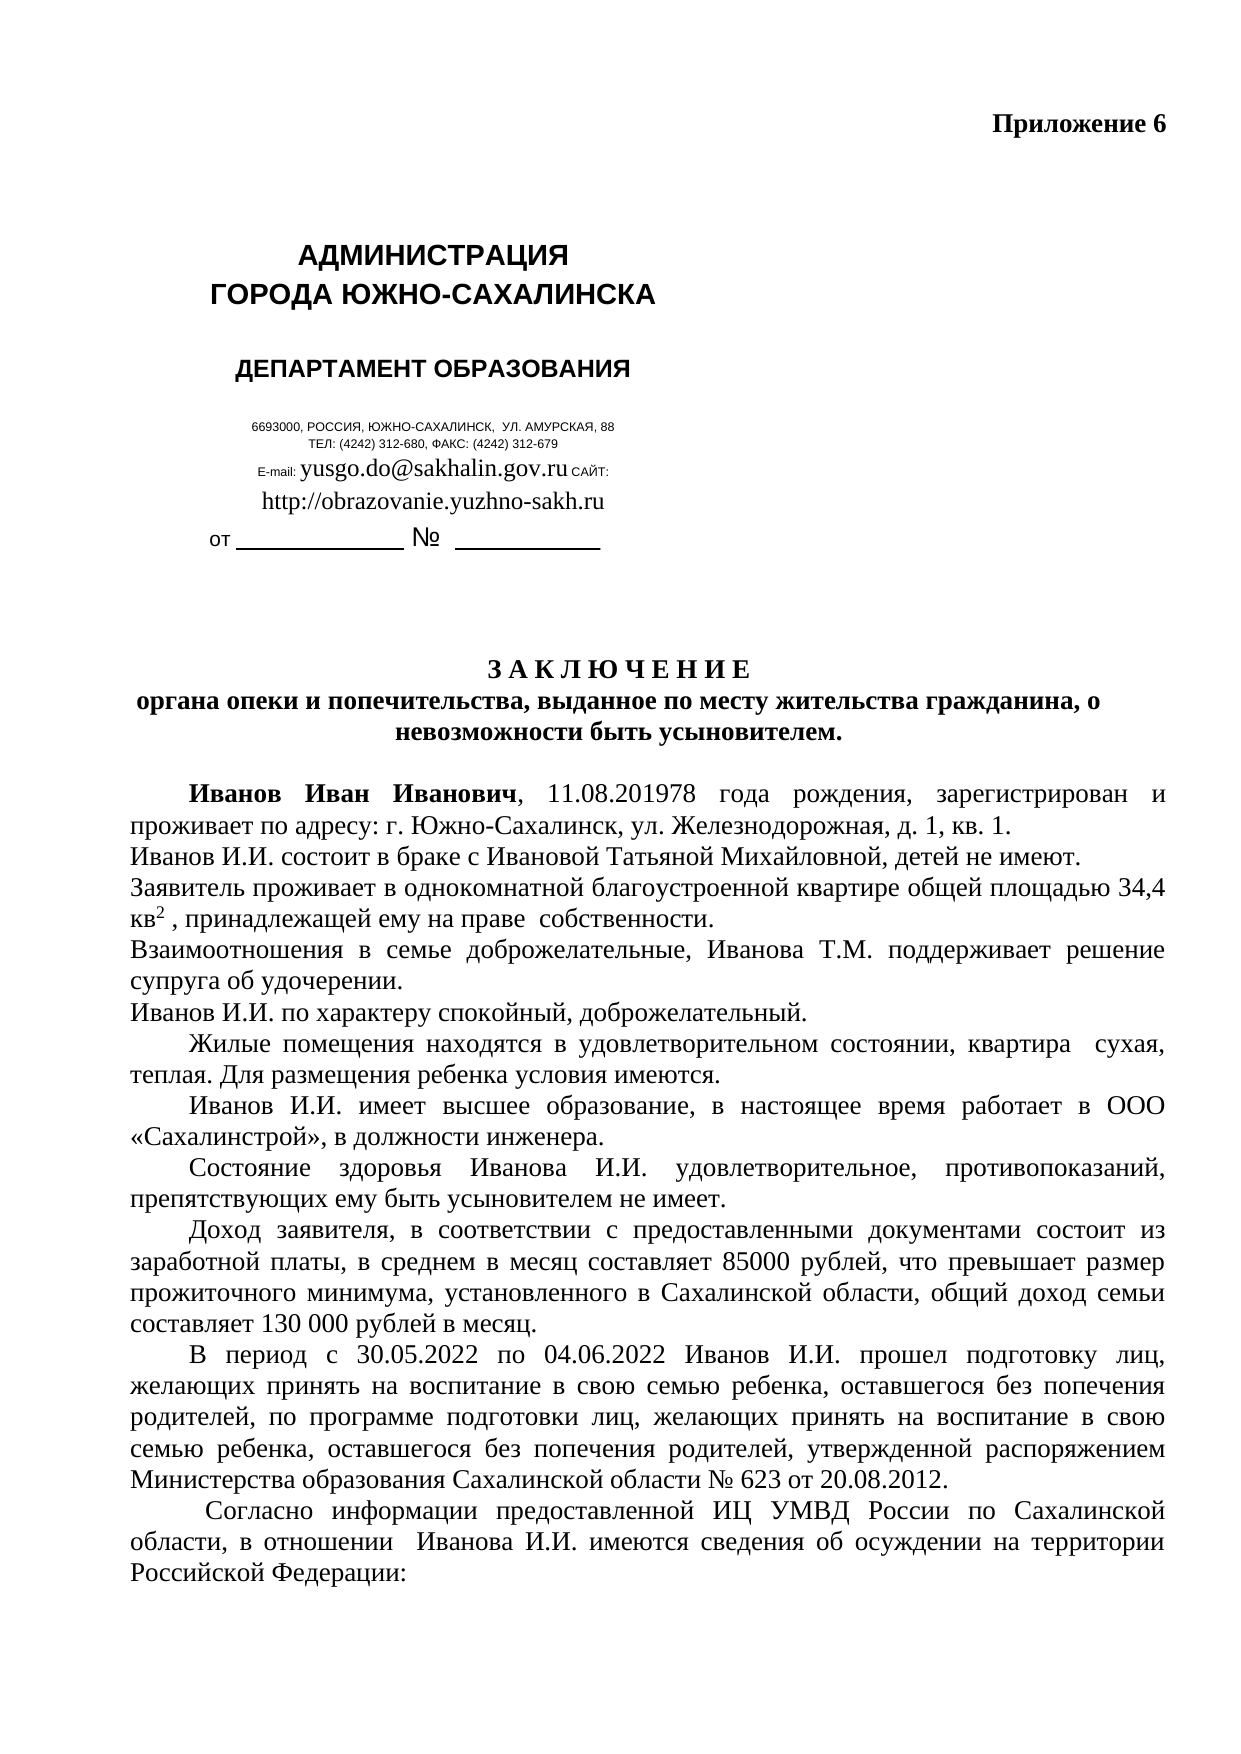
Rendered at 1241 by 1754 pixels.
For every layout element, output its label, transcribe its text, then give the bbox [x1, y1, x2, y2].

text E-mail: yusgo.do@sakhalin.gov.ru САЙТ: http://obrazovanie.yuzhno-sakh.ru [198, 453, 668, 515]
text Жилые помещения находятся в удовлетворительном состоянии, квартира сухая, теплая. Для размещения ребенка условия имеются. [130, 1027, 1167, 1089]
text Взаимоотношения в семье доброжелательные, Иванова Т.М. поддерживает решение супруга об удочерении. [130, 933, 1167, 996]
text Согласно информации предоставленной ИЦ УМВД России по Сахалинской области, в отношении Иванова И.И. имеются сведения об осуждении на территории Российской Федерации: [130, 1494, 1167, 1587]
text Иванов И.И. состоит в браке с Ивановой Татьяной Михайловной, детей не имеют. [71, 840, 1167, 871]
text Иванов Иван Иванович, 11.08.201978 года рождения, зарегистрирован и проживает по адресу: г. Южно-Сахалинск, ул. Железнодорожная, д. 1, кв. 1. [130, 778, 1167, 840]
text Доход заявителя, в соответствии с предоставленными документами состоит из заработной платы, в среднем в месяц составляет 85000 рублей, что превышает размер прожиточного минимума, установленного в Сахалинской области, общий доход семьи составляет 130 000 рублей в месяц. [130, 1214, 1167, 1338]
text Приложение 6 [632, 107, 1167, 138]
text от ___________ № _________ [198, 519, 668, 552]
text Иванов И.И. по характеру спокойный, доброжелательный. [71, 996, 1167, 1027]
text 6693000, РОССИЯ, ЮЖНО-САХАЛИНСК, УЛ. АМУРСКАЯ, 88 [198, 420, 668, 434]
text города Южно-Сахалинска [198, 277, 668, 310]
text Состояние здоровья Иванова И.И. удовлетворительное, противопоказаний, препятствующих ему быть усыновителем не имеет. [130, 1151, 1167, 1214]
text ТЕЛ: (4242) 312-680, ФАКС: (4242) 312-679 [198, 436, 668, 451]
text Иванов И.И. имеет высшее образование, в настоящее время работает в ООО «Сахалинстрой», в должности инженера. [130, 1089, 1167, 1151]
text З А К Л Ю Ч Е Н И Е [71, 653, 1167, 684]
text органа опеки и попечительства, выданное по месту жительства гражданина, о невозможности быть усыновителем. [71, 684, 1167, 746]
text В период с 30.05.2022 по 04.06.2022 Иванов И.И. прошел подготовку лиц, желающих принять на воспитание в свою семью ребенка, оставшегося без попечения родителей, по программе подготовки лиц, желающих принять на воспитание в свою семью ребенка, оставшегося без попечения родителей, утвержденной распоряжением Министерства образования Сахалинской области № 623 от 20.08.2012. [130, 1338, 1167, 1494]
text ДЕПАРТАМЕНТ ОБРАЗОВАНИЯ [198, 354, 668, 383]
text АДМИНИСТРАЦИЯ [198, 238, 668, 272]
text Заявитель проживает в однокомнатной благоустроенной квартире общей площадью 34,4 кв2 , принадлежащей ему на праве собственности. [130, 871, 1167, 933]
